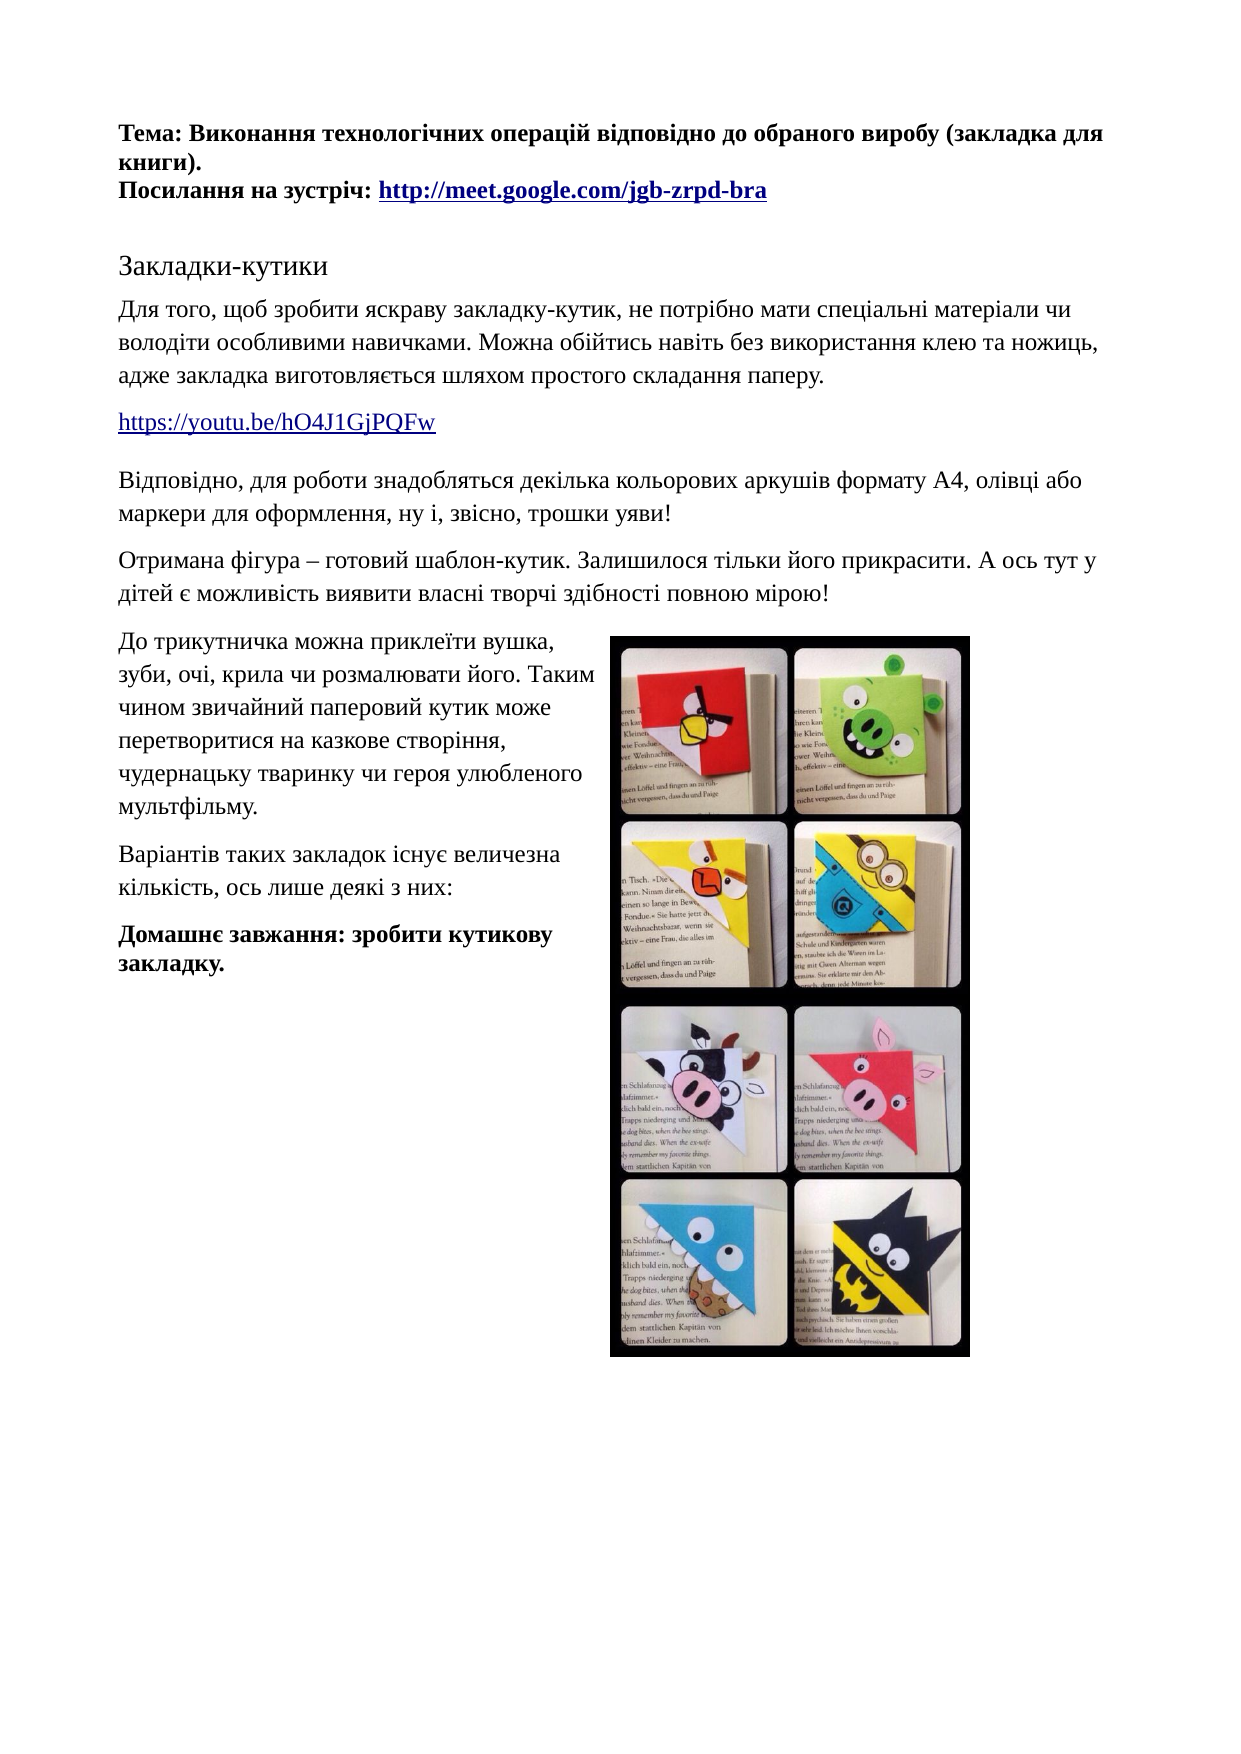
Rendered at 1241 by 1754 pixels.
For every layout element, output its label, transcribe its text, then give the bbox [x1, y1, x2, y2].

text Домашнє завжання: зробити кутикову закладку. [118, 919, 610, 977]
text https://youtu.be/hO4J1GjPQFw [118, 407, 1122, 436]
text [970, 839, 1122, 901]
text [970, 919, 1122, 977]
text Для того, щоб зробити яскраву закладку-кутик, не потрібно мати спеціальні матеріали чи володіти особливими навичками. Можна обійтись навіть без використання клею та ножиць, адже закладка виготовляється шляхом простого складання паперу. [118, 294, 1122, 388]
subtitle Закладки-кутики [118, 248, 1122, 281]
picture [610, 636, 970, 1357]
text Варіантів таких закладок існує величезна кількість, ось лише деякі з них: [118, 839, 610, 901]
text До трикутничка можна приклеїти вушка, зуби, очі, крила чи розмалювати його. Таким чином звичайний паперовий кутик може перетворитися на казкове створіння, чудернацьку тваринку чи героя улюбленого мультфільму. [118, 626, 1122, 820]
text Отримана фігура – готовий шаблон-кутик. Залишилося тільки його прикрасити. А ось тут у дітей є можливість виявити власні творчі здібності повною мірою! [118, 546, 1122, 607]
text Відповідно, для роботи знадобляться декілька кольорових аркушів формату А4, олівці або маркери для оформлення, ну і, звісно, трошки уяви! [118, 465, 1122, 527]
text Тема: Виконання технологічних операцій відповідно до обраного виробу (закладка для книги). [118, 118, 1122, 176]
text Посилання на зустріч: http://meet.google.com/jgb-zrpd-bra [118, 176, 1122, 204]
